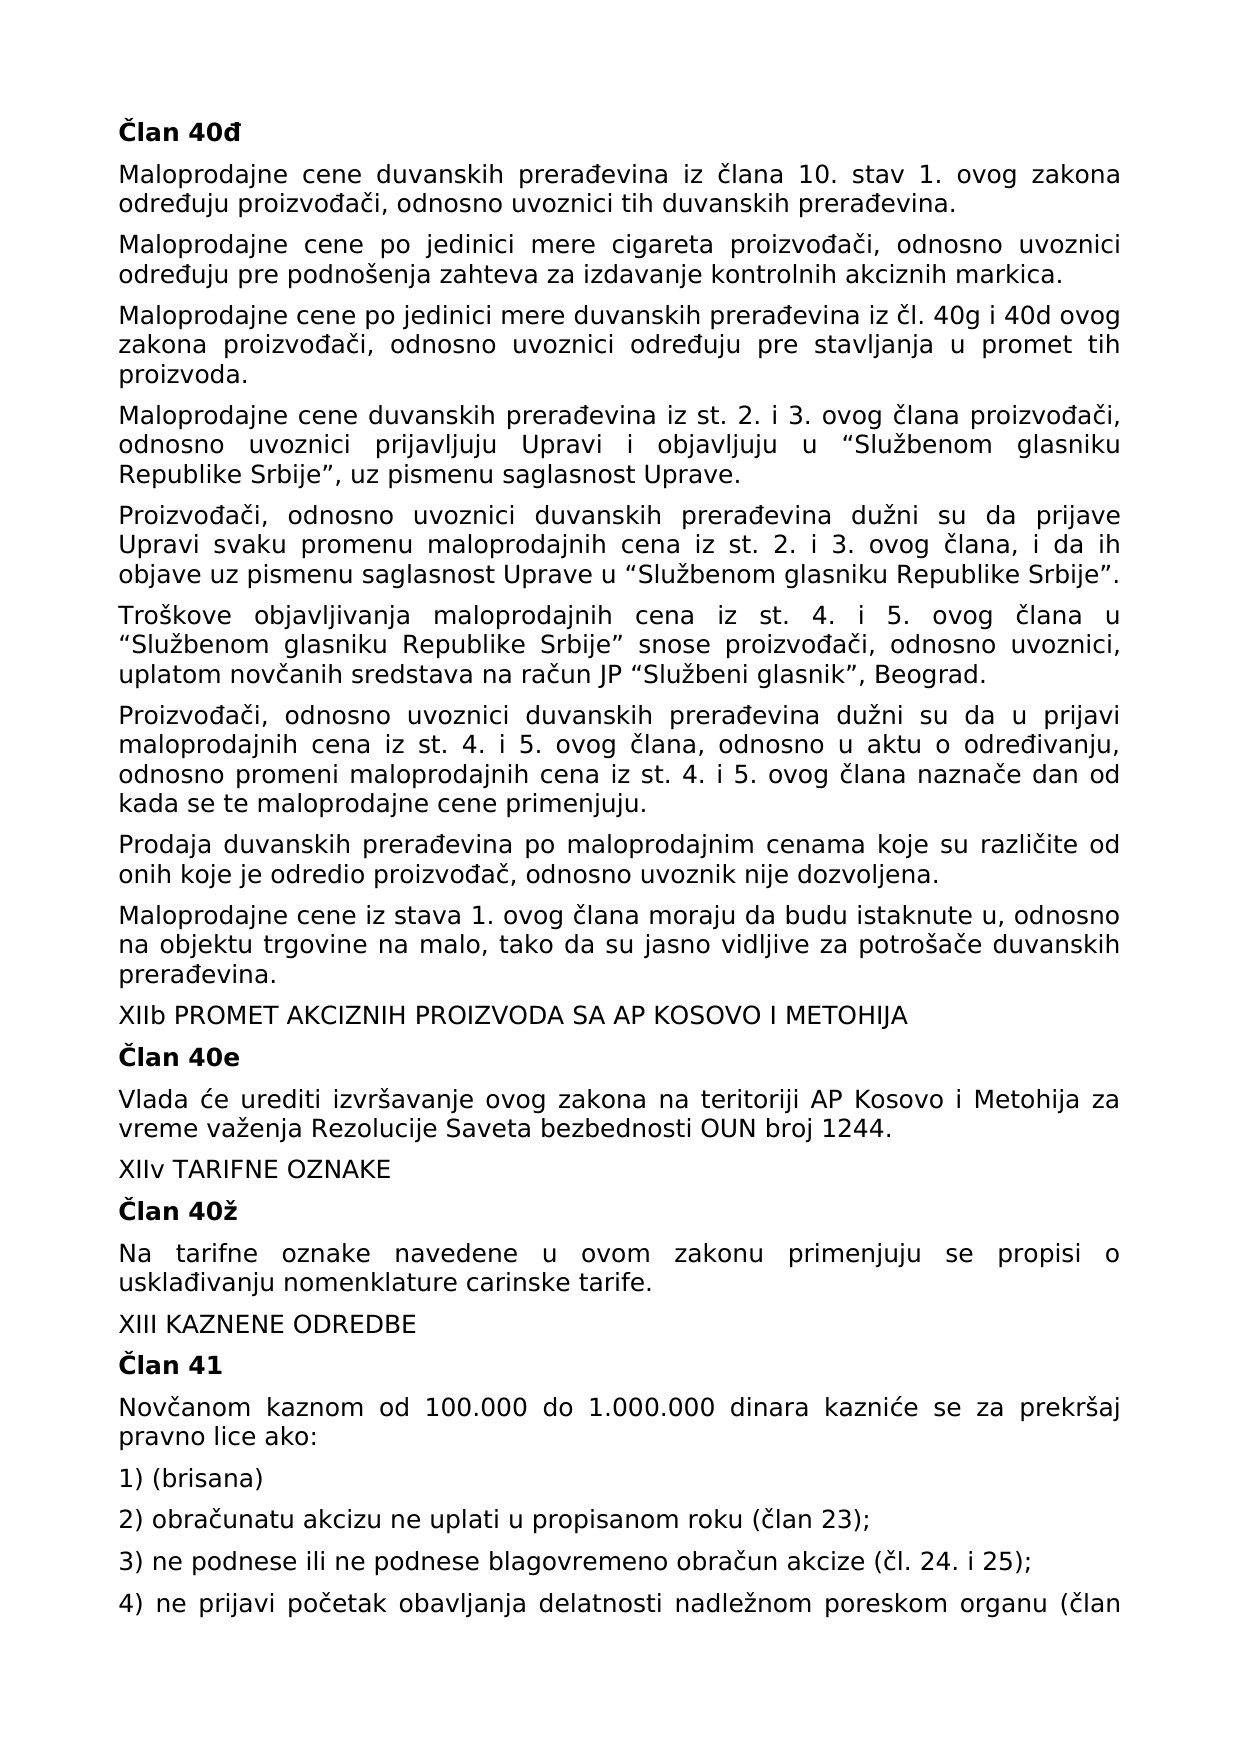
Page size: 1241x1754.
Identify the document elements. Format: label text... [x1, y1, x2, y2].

text Član 40đ [118, 118, 1122, 147]
text Maloprodajne cene duvanskih prerađevina iz st. 2. i 3. ovog člana proizvođači, odnosno uvoznici prijavljuju Upravi i objavljuju u “Službenom glasniku Republike Srbije”, uz pismenu saglasnost Uprave. [118, 401, 1122, 489]
text 2) obračunatu akcizu ne uplati u propisanom roku (član 23); [118, 1506, 1122, 1535]
text Maloprodajne cene iz stava 1. ovog člana moraju da budu istaknute u, odnosno na objektu trgovine na malo, tako da su jasno vidljive za potrošače duvanskih prerađevina. [118, 901, 1122, 989]
text Proizvođači, odnosno uvoznici duvanskih prerađevina dužni su da prijave Upravi svaku promenu maloprodajnih cena iz st. 2. i 3. ovog člana, i da ih objave uz pismenu saglasnost Uprave u “Službenom glasniku Republike Srbije”. [118, 501, 1122, 589]
text XIIv TARIFNE OZNAKE [118, 1156, 1122, 1185]
text 4) ne prijavi početak obavljanja delatnosti nadležnom poreskom organu (član [118, 1589, 1122, 1618]
text Novčanom kaznom od 100.000 do 1.000.000 dinara kazniće se za prekršaj pravno lice ako: [118, 1393, 1122, 1451]
text XIIb PROMET AKCIZNIH PROIZVODA SA AP KOSOVO I METOHIJA [118, 1001, 1122, 1031]
text Član 40ž [118, 1197, 1122, 1226]
text Prodaja duvanskih prerađevina po maloprodajnim cenama koje su različite od onih koje je odredio proizvođač, odnosno uvoznik nije dozvoljena. [118, 831, 1122, 889]
text Vlada će urediti izvršavanje ovog zakona na teritoriji AP Kosovo i Metohija za vreme važenja Rezolucije Saveta bezbednosti OUN broj 1244. [118, 1085, 1122, 1143]
text Maloprodajne cene po jedinici mere cigareta proizvođači, odnosno uvoznici određuju pre podnošenja zahteva za izdavanje kontrolnih akciznih markica. [118, 231, 1122, 289]
text 1) (brisana) [118, 1464, 1122, 1493]
text Član 40e [118, 1043, 1122, 1072]
text Na tarifne oznake navedene u ovom zakonu primenjuju se propisi o usklađivanju nomenklature carinske tarife. [118, 1239, 1122, 1297]
text Proizvođači, odnosno uvoznici duvanskih prerađevina dužni su da u prijavi maloprodajnih cena iz st. 4. i 5. ovog člana, odnosno u aktu o određivanju, odnosno promeni maloprodajnih cena iz st. 4. i 5. ovog člana naznače dan od kada se te maloprodajne cene primenjuju. [118, 701, 1122, 818]
text XIII KAZNENE ODREDBE [118, 1310, 1122, 1339]
text Maloprodajne cene duvanskih prerađevina iz člana 10. stav 1. ovog zakona određuju proizvođači, odnosno uvoznici tih duvanskih prerađevina. [118, 160, 1122, 218]
text Član 41 [118, 1351, 1122, 1381]
text Troškove objavljivanja maloprodajnih cena iz st. 4. i 5. ovog člana u “Službenom glasniku Republike Srbije” snose proizvođači, odnosno uvoznici, uplatom novčanih sredstava na račun JP “Službeni glasnik”, Beograd. [118, 601, 1122, 689]
text Maloprodajne cene po jedinici mere duvanskih prerađevina iz čl. 40g i 40d ovog zakona proizvođači, odnosno uvoznici određuju pre stavljanja u promet tih proizvoda. [118, 301, 1122, 389]
text 3) ne podnese ili ne podnese blagovremeno obračun akcize (čl. 24. i 25); [118, 1547, 1122, 1576]
